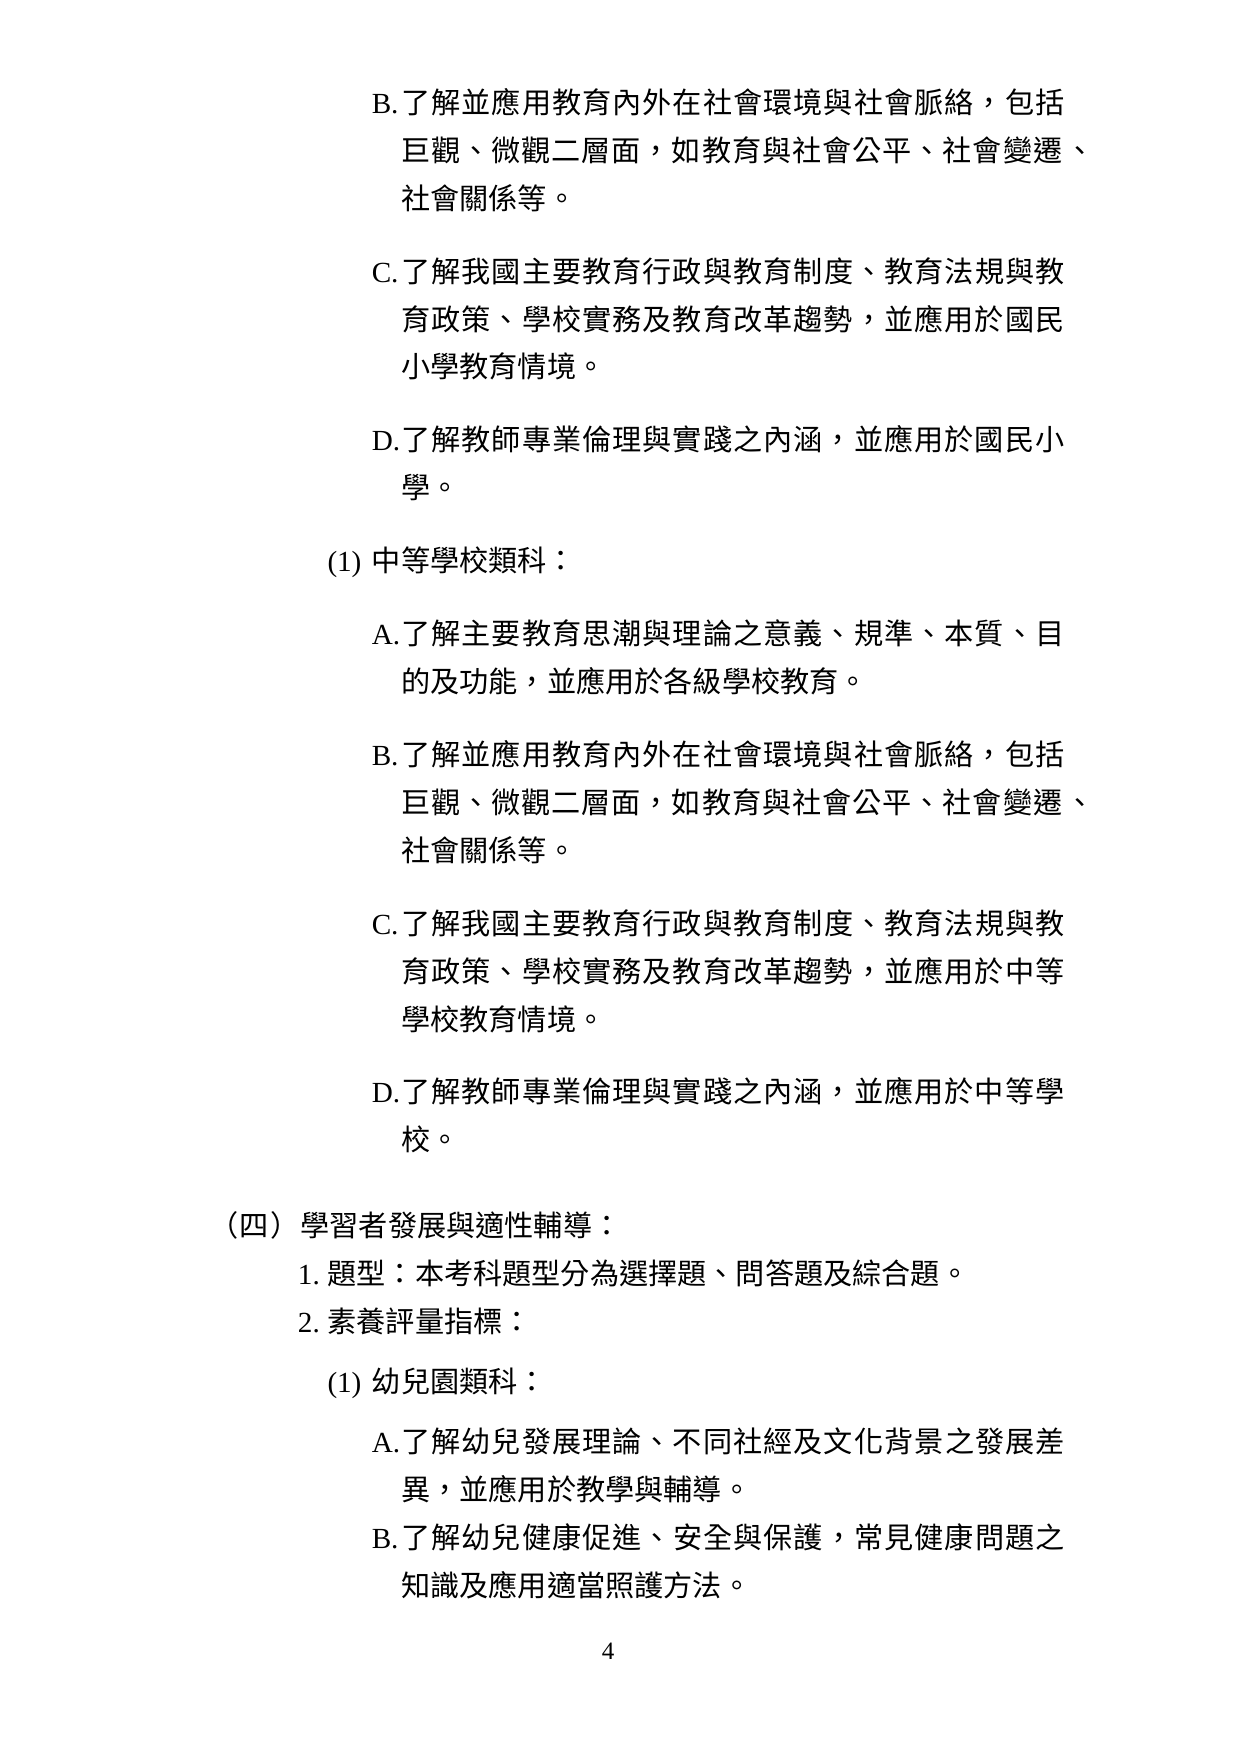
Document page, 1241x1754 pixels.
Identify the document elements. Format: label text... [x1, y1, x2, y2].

list 了解主要教育思潮與理論之意義、規準、本質、目的及功能，並應用於各級學校教育。 [372, 606, 1065, 702]
text （四）學習者發展與適性輔導： [209, 1198, 1065, 1246]
list 了解並應用教育內外在社會環境與社會脈絡，包括巨觀、微觀二層面，如教育與社會公平、社會變遷、社會關係等。 [372, 727, 1065, 871]
list 了解幼兒發展理論、不同社經及文化背景之發展差異，並應用於教學與輔導。 [372, 1414, 1065, 1510]
list 了解教師專業倫理與實踐之內涵，並應用於國民小學。 [372, 412, 1065, 508]
list 了解我國主要教育行政與教育制度、教育法規與教育政策、學校實務及教育改革趨勢，並應用於中等學校教育情境。 [372, 896, 1065, 1039]
list 素養評量指標： [298, 1294, 1065, 1342]
list 了解我國主要教育行政與教育制度、教育法規與教育政策、學校實務及教育改革趨勢，並應用於國民小學教育情境。 [372, 244, 1065, 387]
list 了解並應用教育內外在社會環境與社會脈絡，包括巨觀、微觀二層面，如教育與社會公平、社會變遷、社會關係等。 [372, 75, 1065, 219]
list 幼兒園類科： [327, 1354, 1065, 1402]
list 了解教師專業倫理與實踐之內涵，並應用於中等學校。 [372, 1064, 1065, 1160]
list 題型：本考科題型分為選擇題、問答題及綜合題。 [298, 1246, 1065, 1294]
list 了解幼兒健康促進、安全與保護，常見健康問題之知識及應用適當照護方法。 [372, 1510, 1065, 1606]
list 中等學校類科： [327, 533, 1065, 581]
